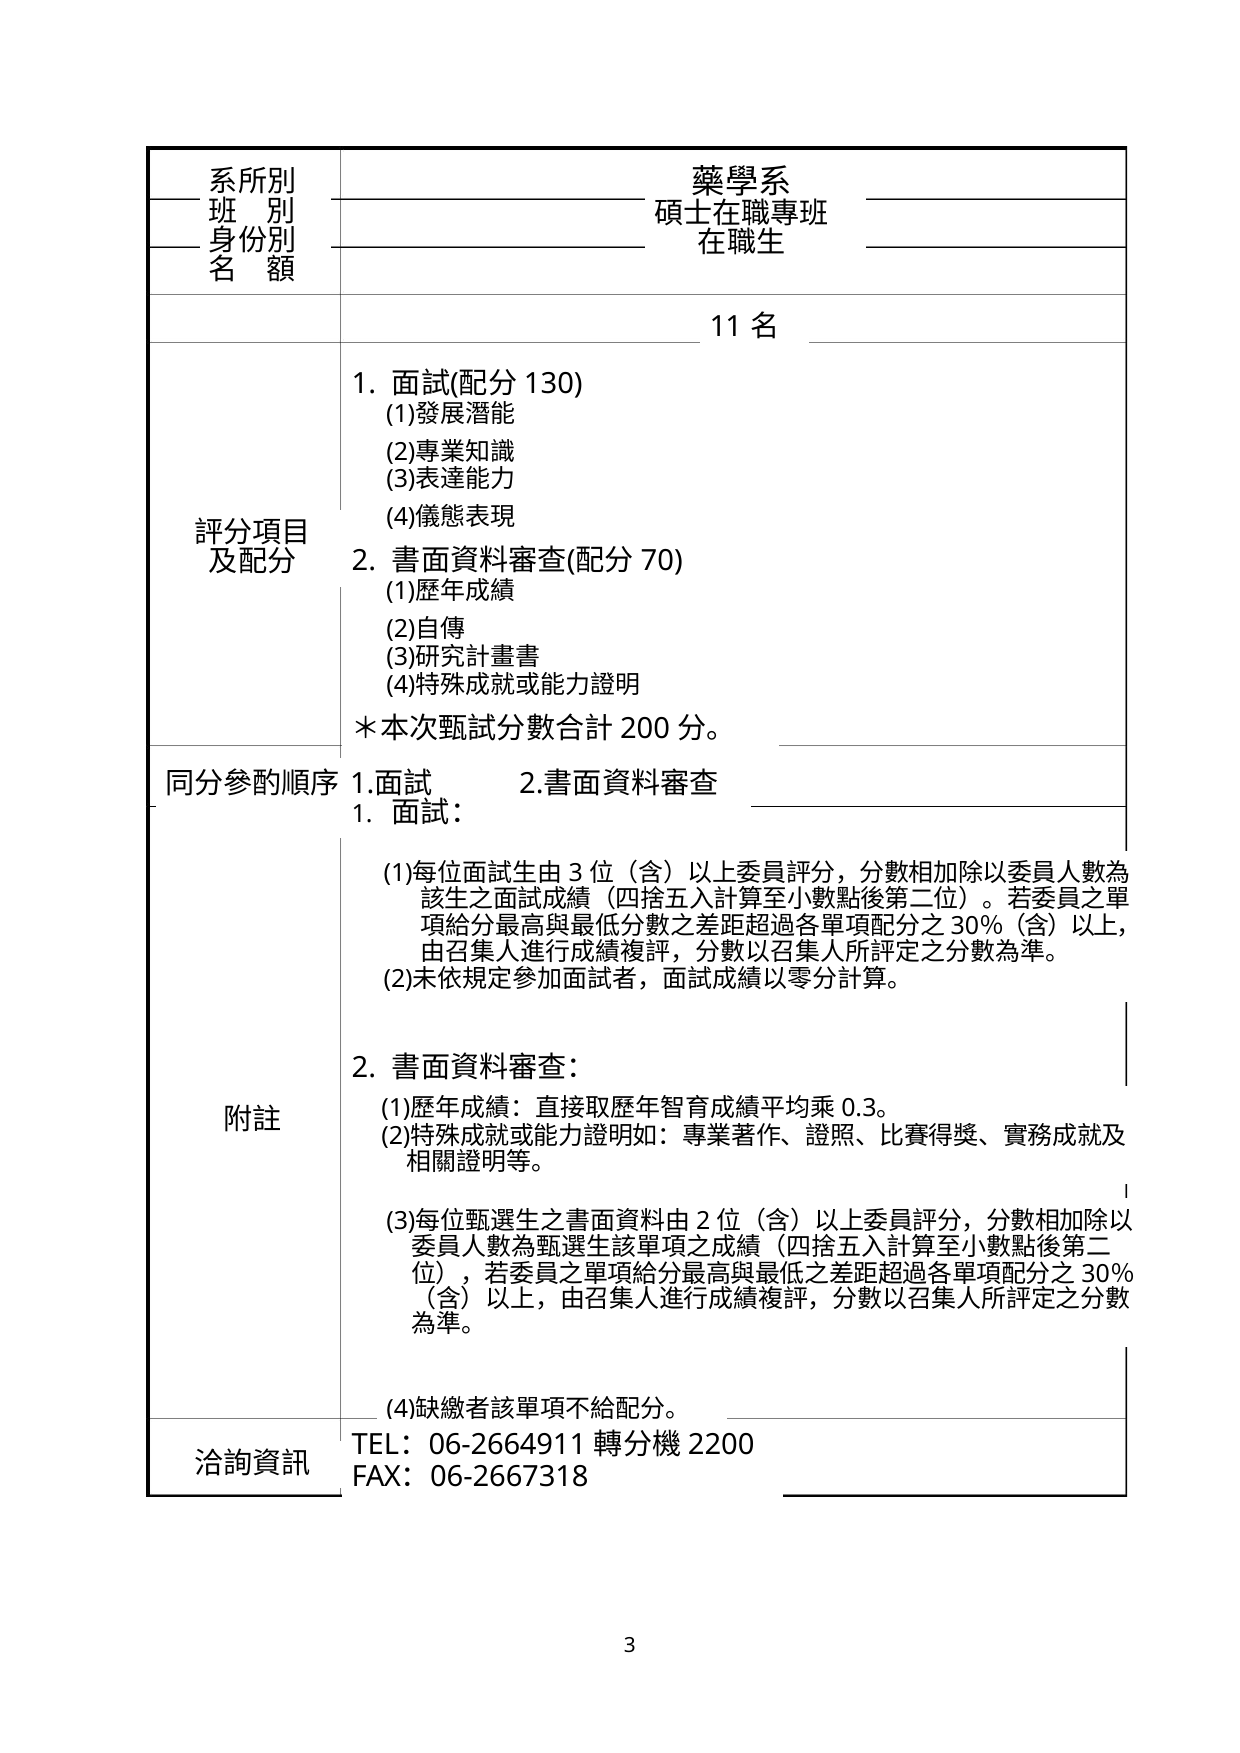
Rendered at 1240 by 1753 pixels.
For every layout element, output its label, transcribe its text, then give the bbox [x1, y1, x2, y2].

text （含）以上，由召集人進行成績複評，分數以召集人所評定之分數 [411, 1288, 1226, 1313]
text 系所別 [209, 168, 322, 198]
text 2.書面資料審查 [519, 767, 742, 799]
text 附註 [223, 1106, 308, 1135]
text (2)專業知識 [386, 438, 535, 466]
text 身份別 [209, 227, 322, 256]
text (3)每位甄選生之書面資料由 2 位（含）以上委員評分，分數相加除以 [386, 1207, 1226, 1235]
text (1)歷年成績 [386, 577, 710, 605]
text 評分項目 [194, 519, 337, 548]
text 1. 面試(配分 130) [351, 368, 599, 400]
text 2. 書面資料審查(配分 70) [351, 545, 710, 577]
text (2)自傳 [386, 616, 661, 643]
text 項給分最高與最低分數之差距超過各單項配分之 30％（含）以上， [420, 912, 1231, 940]
text 2. 書面資料審查： [351, 1052, 619, 1084]
text (2)未依規定參加面試者，面試成績以零分計算。 [383, 965, 1231, 993]
text 藥學系 [691, 167, 858, 200]
text 委員人數為甄選生該單項之成績（四捨五入計算至小數點後第二 [411, 1235, 1226, 1260]
text 班 別 [209, 198, 322, 227]
text 11 名 [709, 310, 800, 343]
text 同分參酌順序 1.面試 [165, 767, 506, 799]
text 及配分 [209, 548, 337, 578]
text (1)發展潛能 [386, 400, 599, 428]
text (4)特殊成就或能力證明 [386, 671, 661, 699]
text 在職生 [698, 229, 858, 258]
text 由召集人進行成績複評，分數以召集人所評定之分數為準。 [420, 940, 1231, 965]
text 名 額 [209, 256, 322, 286]
text (4)儀態表現 [386, 503, 535, 531]
text (2)特殊成就或能力證明如：專業著作、證照、比賽得獎、實務成就及 [381, 1122, 1231, 1150]
text 洽詢資訊 [194, 1450, 337, 1479]
text 碩士在職專班 [654, 200, 858, 229]
text (1)歷年成績：直接取歷年智育成績平均乘 0.3。 [381, 1095, 1231, 1122]
text (4)缺繳者該單項不給配分。 [386, 1395, 718, 1419]
text 相關證明等。 [406, 1150, 1231, 1175]
text TEL：06-2664911 轉分機 2200 [351, 1428, 774, 1461]
text 1. 面試： [351, 799, 506, 829]
text FAX：06-2667318 [351, 1461, 774, 1493]
text 3 [624, 1634, 648, 1657]
text (3)表達能力 [386, 466, 535, 493]
text 位），若委員之單項給分最高與最低之差距超過各單項配分之 30％ [411, 1260, 1226, 1288]
text (1)每位面試生由 3 位（含）以上委員評分，分數相加除以委員人數為 [383, 860, 1231, 887]
text (3)研究計畫書 [386, 643, 661, 671]
text 該生之面試成績（四捨五入計算至小數點後第二位）。若委員之單 [420, 887, 1231, 912]
picture [146, 146, 1128, 1497]
text ＊本次甄試分數合計 200 分。 [351, 713, 770, 745]
text 為準。 [411, 1313, 1226, 1338]
